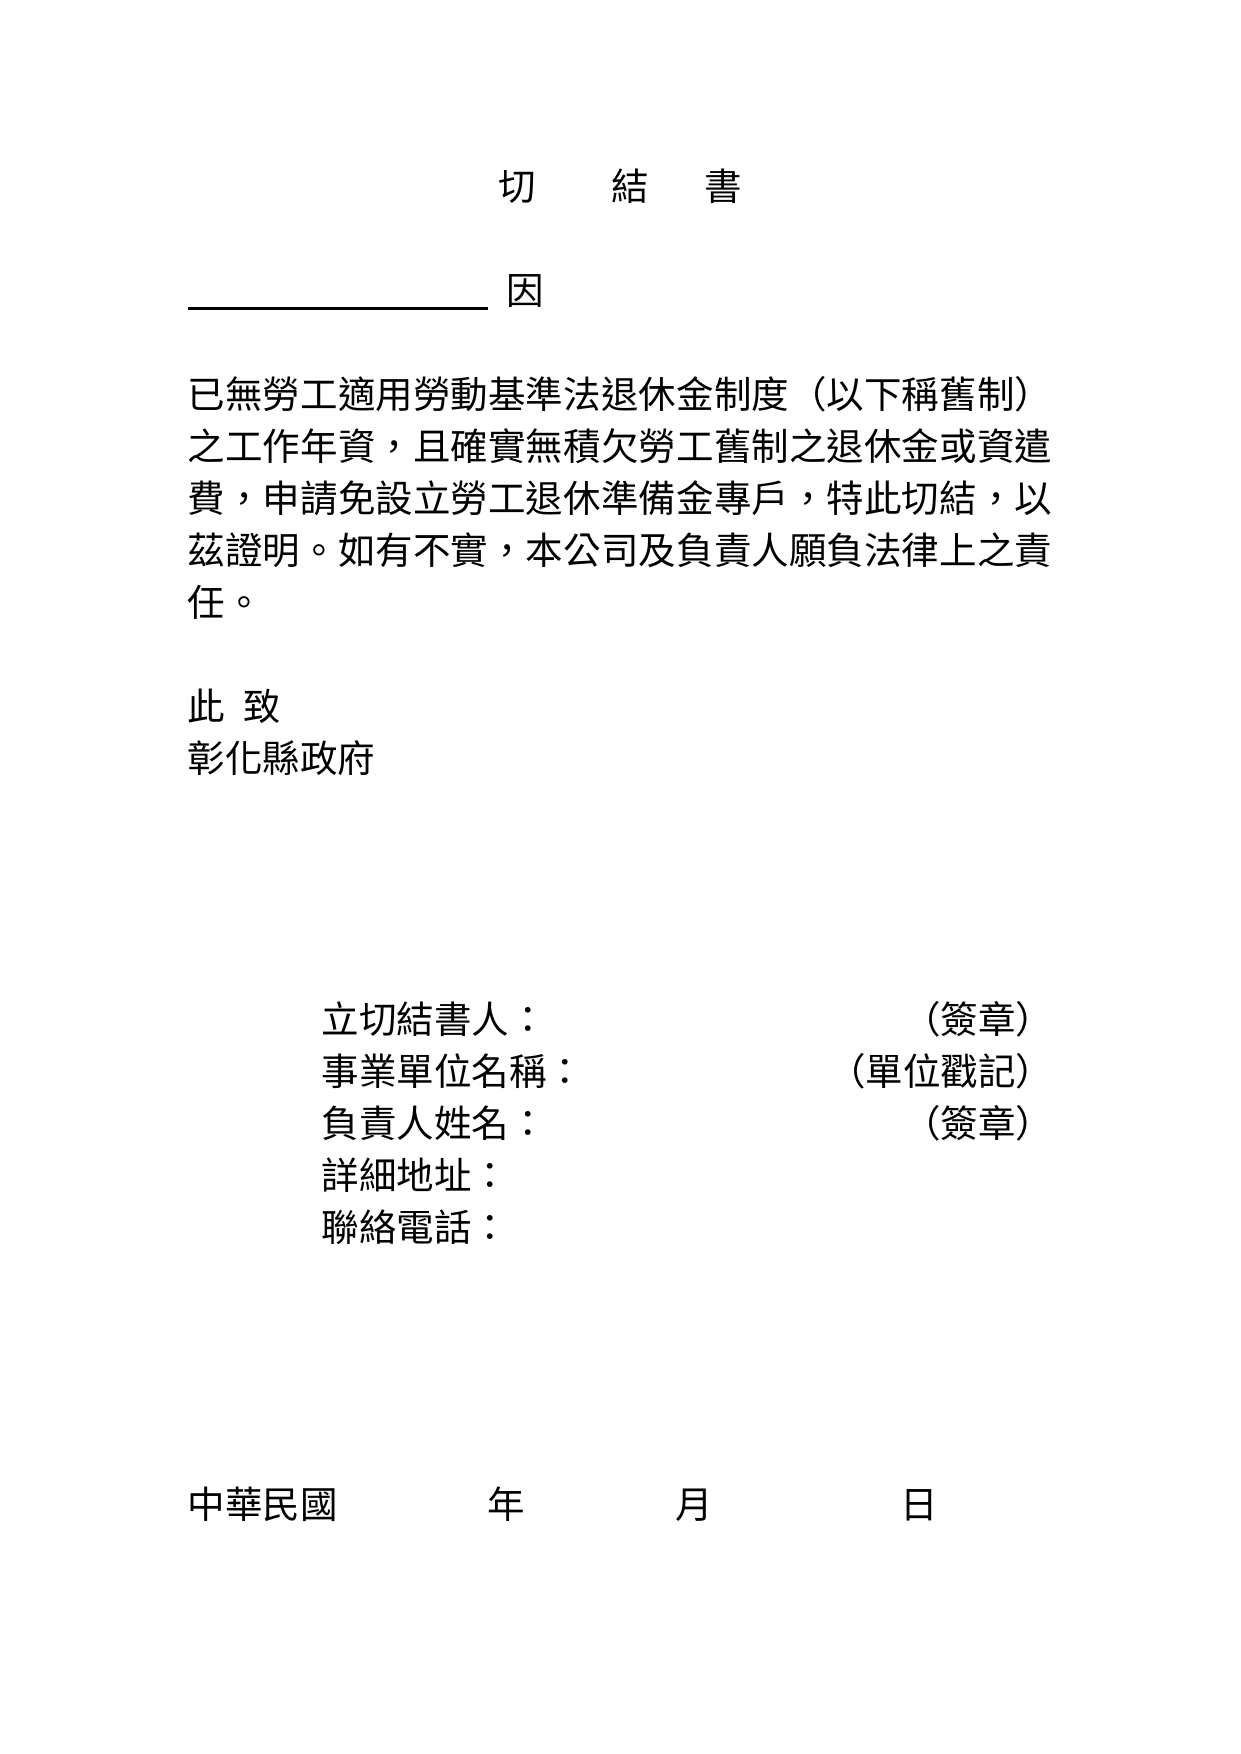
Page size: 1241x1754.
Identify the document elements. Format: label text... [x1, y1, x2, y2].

text 事業單位名稱： （單位戳記） [187, 1044, 1053, 1096]
text 因 [187, 262, 1053, 314]
text 負責人姓名： （簽章） [187, 1096, 1053, 1148]
text 詳細地址： [187, 1148, 1053, 1200]
text 已無勞工適用勞動基準法退休金制度（以下稱舊制）之工作年資，且確實無積欠勞工舊制之退休金或資遣費，申請免設立勞工退休準備金專戶，特此切結，以茲證明。如有不實，本公司及負責人願負法律上之責任。 [187, 367, 1053, 627]
text 立切結書人： （簽章） [187, 992, 1053, 1044]
text 切 結 書 [187, 158, 1053, 210]
text 此 致 [187, 679, 1053, 731]
text 中華民國 年 月 日 [187, 1460, 1053, 1523]
text 彰化縣政府 [187, 731, 1053, 783]
text 聯絡電話： [187, 1200, 1053, 1252]
